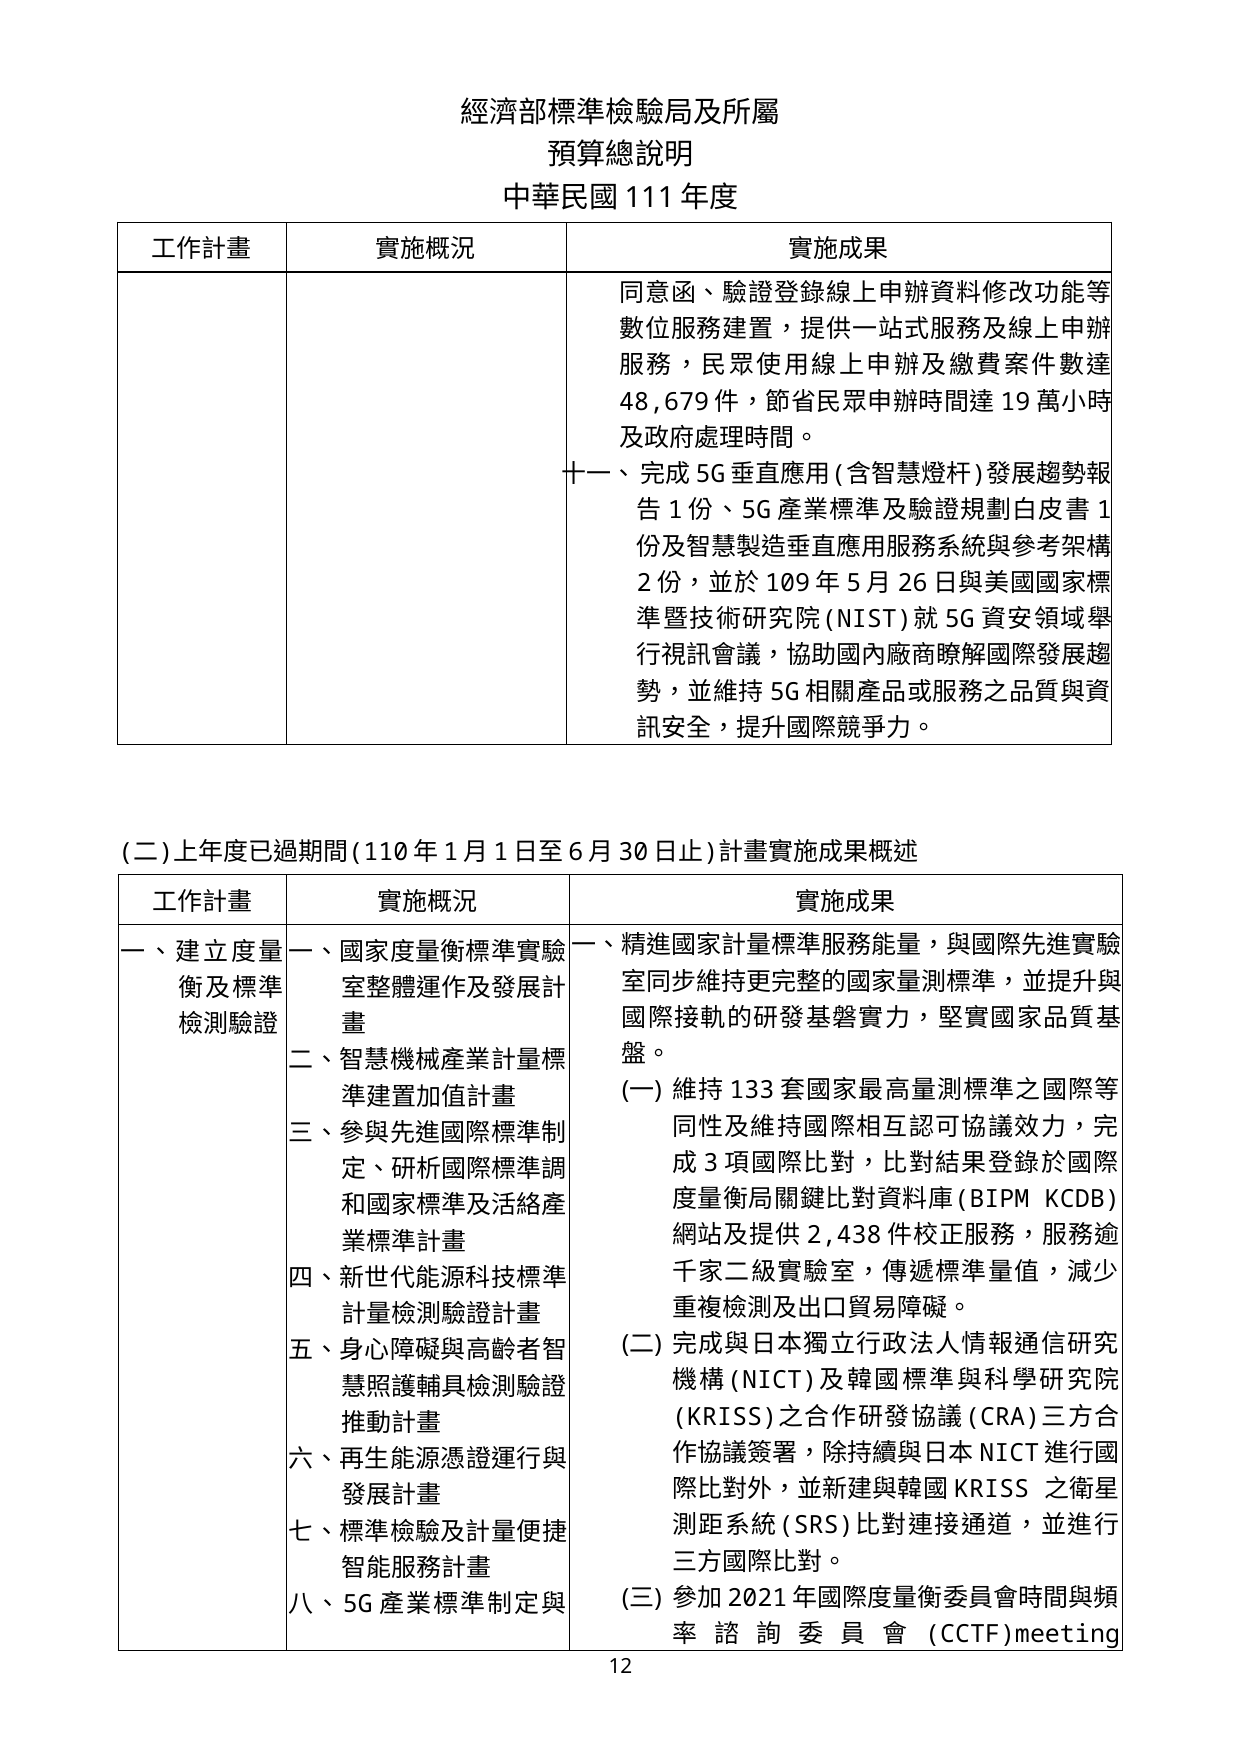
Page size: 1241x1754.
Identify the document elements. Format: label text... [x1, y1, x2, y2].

table_cell 精進國家計量標準服務能量，與國際先進實驗室同步維持更完整的國家量測標準，並提升與國際接軌的研發基磐實力，堅實國家品質基盤。 維持133套國家最高量測標準之國際等同性及維持國際相互認可協議效力，完成3項國際比對，比對結果登錄於國際度量衡局關鍵比對資料庫(BIPM KCDB)網站及提供2,438件校正服務，服務逾千家二級實驗室，傳遞標準量值，減少重複檢測及出口貿易障礙。 完成與日本獨立行政法人情報通信研究機構(NICT)及韓國標準與科學研究院(KRISS)之合作研發協議(CRA)三方合作協議簽署，除持續與日本NICT進行國際比對外，並新建與韓國KRISS 之衛星測距系統(SRS)比對連接通道，並進行三方國際比對。 參加2021年國際度量衡委員會時間與頻率諮詢委員會(CCTF)meeting session-II、CCTF WGMRA、CCTF WGTAI meeting等國際線上會議，討論議題包括秒的重新定義、閏秒存廢的影響、UTC和GNSS時間的調和與追溯等，並由各分組草擬白皮書。 完成「2021年第一次肢端劑量計能力試驗執行前說明會」及「第八次輻射偵檢儀器校正能力試驗研討會」等2場輻射領域能力試驗說明會，以線上視訊會議的模式進行，共計有12個單位38人參加。 財團法人全國認證基金會與自動化標準符合性協會（ASCI）於110年5月4日簽署合作備忘錄並獲其認可，可提供工業自動化資訊安全產品驗證(ISASecure)測試實驗室與驗證機構的認證服務，支持我國資安產業政策推行，提升我國廠商對於工業控制系統之資安防護安全性。 因應國際間對於清真產品市場需求，與波斯灣認證中心(GAC)新增簽署自110年3月31日起共5年效期之清真驗證之認證合作備忘錄，並開放清真產品驗證機構之認證服務。 我國1,841家實驗室(240家校正實驗室及1,601家測試實驗室)已於110年5月31日全數轉換符合ISO/IEC 17025:2017之要求，確保我國測試/校正實驗室之能力與管理與國際同步。 建立線上加工尺寸量測技術誤差分析之演算法及其影響參數模擬分析、視覺3D量測之線上校正技術量測不確定度評估演算法，具追溯性的校正程序與不確定度評估，可提升五軸工具機、3D量測儀器之量測準確度與可靠性；完成電磁場強度量測系統及麥克風自由場靈敏度校正系統擴建與系統查驗，可提供電磁場強度計、微波洩漏測試器、聲學麥克風等之校正追溯。 累計派員參與ETSI TC-ITS#42等線上會議10場/20人次，共提出23件技術貢獻，其中10件獲納入國際標準，有助於為我國爭取關鍵智財權；參照IEC 61850-7-500，完成研擬「電力公用事業自動化通訊網路及系統—第7-500部：基本資訊及通訊結構—變電所使用建模應用功能之邏輯節點之相關概念與指引」標準草案，並於110年3月25日召開先期審查會，審查草案內容。 推動8件產業團體參與國內外標準化活動，有助於民間投入資源參與標準化活動及培養參與標準化活動之人才。 完成IECQ制度工廠推廣共8廠次、技術諮詢服務共20件及年度認可維持管理20廠家，有助於提升我國電子零組件之產品品質及技術。 配合PV產業發展需求修訂「臺灣高效能太陽光電模組技術規範」，推動高效能太陽光電模組自願性產品驗證(VPC)，累計至110年6月輔導廠商取得高效能PV模組VPC模組證書共155張，國內太陽光電案場使用經VPC驗證高效能PV模組達96%。台電公司自108年5月20日起全面導入太陽光電案場申請併網需提供VPC證書，累計至110年6月輔導變流器廠商檢測案共110件及核發智慧變流器VPC證書共104張，提供太陽光電案場併網時電網穩定性。 協助國內家電產業發展智慧家電，建立智慧家庭裝置監控協定檢測服務平台，並提供檢測驗證服務，截至110年6月完成15家廠商檢測服務、906款智慧家電(包含冷氣、除濕機型、燈具、洗衣機、全熱交換機)通過驗證，並取得台灣智慧能源產業協會(TaiSEIA)101智慧家庭產品標章。 召開12場標準草案審查會議，並完成10項溝通智慧輔具、行動智慧輔具、無障礙智慧及個人智慧輔具等相關之國家標準草案研擬，辦理11場「身心障礙與高齡者輔具產品通用設計競賽」校園說明會。 參與亞太經濟合作(APEC)能源工作小組，並成功獲APEC同意本局「Utilizing Renewable Energy Certification to Facilitate APEC Regional Renewable Energy Growth(利用再生能源憑證促進亞太地區發展再生能源發展)」計畫提案通過品質評估程序。 截至110年6月底發行憑證張數累計超過65.6萬張(65.6億度綠電)，減少約3.3億公噸CO2排碳當量，並促成綠電轉供與憑證移轉規模累計超過48.2萬張憑證(48.2億度綠電)。 完成「標準檢驗及計量便捷智能服務」專案系統開發訪談、系統分析及系統設計作業，規劃建置正字標記線上系統、商品檢驗資料分析及風險分級管理、度量衡器檢定發證整合及資料開放應用等12項數位服務，以資料為軸線，連結民眾需求，以服務為支柱，提升本局數位服務便利性與品質。 110年4月30日與美國國家標準暨技術研究院(NIST)就5G資安領域議題進行視訊會議；完成工控物聯網資安相關標準草案10部，提供國際上最新之物聯網資安標準供各界參採，提升我國資安能量。 [570, 925, 1122, 1650]
table_header 實施概況 [287, 875, 569, 924]
table_cell [118, 273, 286, 744]
table_header 工作計畫 [118, 223, 286, 271]
table_header 實施概況 [287, 223, 566, 271]
table_header 實施成果 [570, 875, 1122, 924]
table_cell 一、建立度量衡及標準檢測驗證 [119, 925, 286, 1650]
table_header 工作計畫 [119, 875, 286, 924]
table_cell 一、參與先進國際標準制定、研析國際標準調和國家標準及活絡產業標準計畫 二、新世代能源科技標準計量檢測驗證計畫 三、身心障礙與高齡者智慧照護輔具檢測驗證推動計畫 四、再生能源憑證中心及檢測驗證發展計畫 五、商品檢驗服務整合計畫 六、5G產業標準制定與驗證計畫 [287, 273, 566, 744]
table_cell 一、國家度量衡標準實驗室整體運作及發展計畫 二、智慧機械產業計量標準建置加值計畫 三、參與先進國際標準制定、研析國際標準調和國家標準及活絡產業標準計畫 四、新世代能源科技標準計量檢測驗證計畫 五、身心障礙與高齡者智慧照護輔具檢測驗證推動計畫 六、再生能源憑證運行與發展計畫 七、標準檢驗及計量便捷智能服務計畫 八、5G產業標準制定與驗證計畫 [287, 925, 569, 1650]
text (二)上年度已過期間(110年1月1日至6月30日止)計畫實施成果概述 [118, 832, 1122, 868]
table_cell 參與3GPP、ITU-T、ETSI、ITS及MPEG等行動通訊及車載資通訊國際標準制定會議共29場，並提出22件相關前瞻技術研發成果成為技術貢獻，其中14件獲接受並納入國際標準。 完成研擬「電力公用事業自動化之通訊網路及系統－第90-1部：IEC 61850用於變電所間之通訊系統」等40種國家標準草案，加速國家標準制修訂作業。 完成補助8件團體推動標準化活動，促進國內公私部門投入標準化事務達新臺幣2,124千元，協助國內產業團體積極參與國內、外相關標準化事務及國際標準制定之工作；完成IECQ制度工廠推廣共15廠次、技術諮詢服務共27件及年度認可維持管理44廠家。 制修訂「臺灣高效能太陽光電模組技術規範」，並結合產品自願性驗證(VPC)與能源局優惠躉購費率6%，截至109年底已輔導廠商取得高效能太陽光電(PV)模組VPC證書計37張，國內太陽光電案場採用該高效能PV模組達95%，且登錄VPC產品序號模組產品達200萬片以上，推動太陽光電模組製造廠之稼動產能從1.5GW提升至2.45GW，年產值增加約新臺幣70億元。 協助國內法人單位完成4項市售輔具產品(擴視機、輪椅動力輔助組、外掛式洗澡椅、手提式洗頭機)驗證能量彙整及試驗報告；完成1場次身心障礙與高齡者輔具產品通用設計競賽，計182件作品參賽及完成1場次身心障礙與高齡者輔具優質市售產品評選，計88件優質商品參與評選。 協助國內家電產業發展智慧家電，建立智慧家庭裝置監控協定檢測服務平台，並提供檢測驗證服務，109年完成11家廠商檢測服務、406款智慧家電(冷氣356種機型、除濕機22種機型、燈具5種機型、洗衣機4種機型、全熱交換機19種機型)通過驗證，並取得台灣智慧能源產業協會(TaiSEIA)101智慧家庭產品標章。 109年5月及11月分別完成兩批綠電轉供交易，預估年交易量逾8億度(相當於80萬張憑證)，包含再生能源供給者、需求者及售電業者等共 21 家企業參與，且為首次陸域風電參與轉供交易模式。 辦理「再生能源憑證法規及平台說明會」共21場，邀請用電大戶、能源業者、潛在綠電買家、銀行業者及相關政府單位等共計777人次參與，解說再生能源憑證制度、作業程序及綠電媒合專區相關規範，並輔導申請購電會員。 建置綠電交易平台，提供綠電供需雙方公開透明之平台進行綠電交易，109年再生能源憑證案場新增60案、發行憑證新增288,069張。 執行「E化申辦業務及導入行動支付」專案，完成驗證登錄證書註銷線上申辦、外國標準銷售、外銷食品加工廠衛生安全管理之線上繳費及電子收據、免驗線上審查發電子同意函、驗證登錄線上申辦資料修改功能等數位服務建置，提供一站式服務及線上申辦服務，民眾使用線上申辦及繳費案件數達48,679件，節省民眾申辦時間達19萬小時及政府處理時間。 完成5G垂直應用(含智慧燈杆)發展趨勢報告1份、5G產業標準及驗證規劃白皮書1份及智慧製造垂直應用服務系統與參考架構2份，並於109年5月26日與美國國家標準暨技術研究院(NIST)就5G資安領域舉行視訊會議，協助國內廠商瞭解國際發展趨勢，並維持5G相關產品或服務之品質與資訊安全，提升國際競爭力。 [567, 273, 1111, 744]
table_header 實施成果 [567, 223, 1111, 271]
